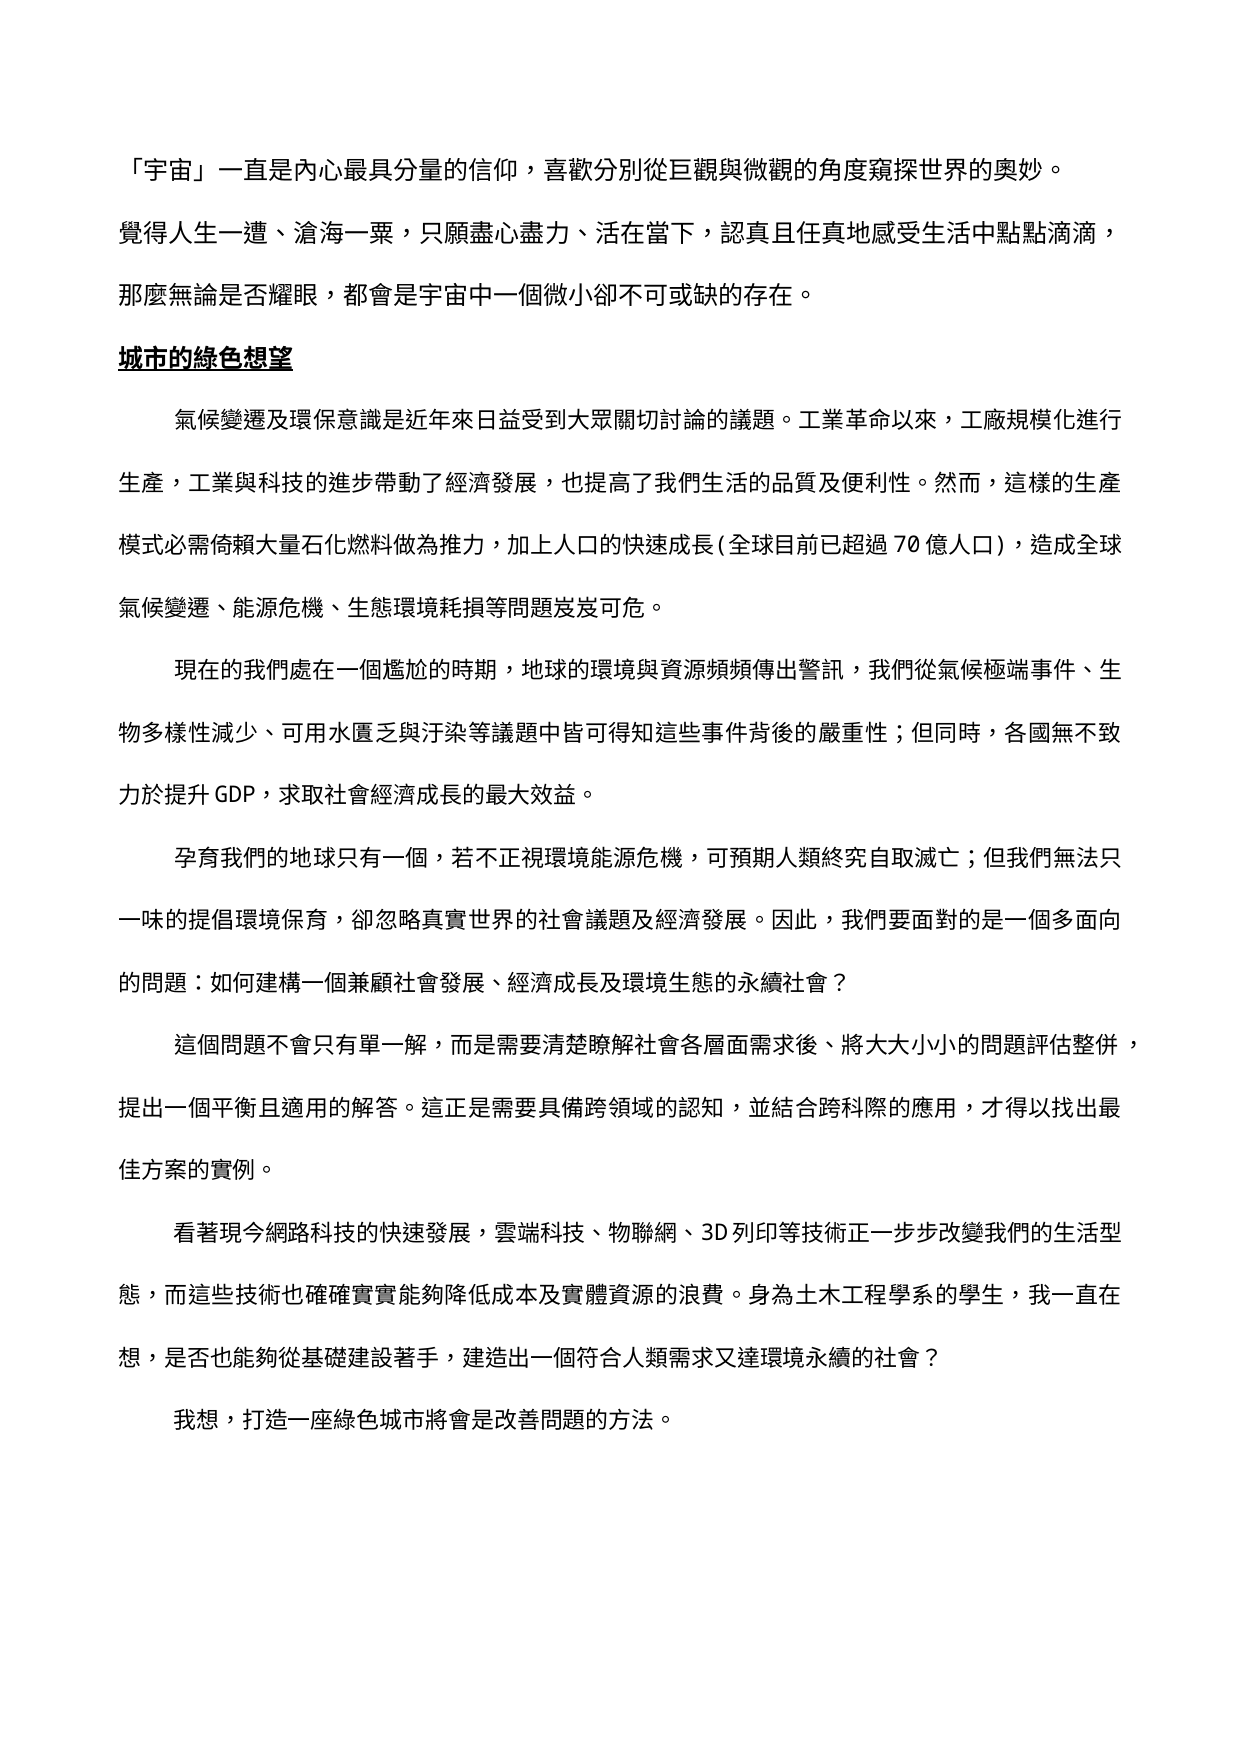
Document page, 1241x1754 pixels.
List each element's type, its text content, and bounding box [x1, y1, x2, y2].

text 這個問題不會只有單一解，而是需要清楚瞭解社會各層面需求後、將大大小小的問題評估整併，提出一個平衡且適用的解答。這正是需要具備跨領域的認知，並結合跨科際的應用，才得以找出最佳方案的實例。 [118, 1002, 1122, 1189]
text 城市的綠色想望 [118, 314, 1122, 377]
text 我想，打造一座綠色城市將會是改善問題的方法。 [118, 1377, 1122, 1439]
text 看著現今網路科技的快速發展，雲端科技、物聯網、3D列印等技術正一步步改變我們的生活型態，而這些技術也確確實實能夠降低成本及實體資源的浪費。身為土木工程學系的學生，我一直在想，是否也能夠從基礎建設著手，建造出一個符合人類需求又達環境永續的社會？ [118, 1189, 1122, 1377]
text 現在的我們處在一個尷尬的時期，地球的環境與資源頻頻傳出警訊，我們從氣候極端事件、生物多樣性減少、可用水匱乏與汙染等議題中皆可得知這些事件背後的嚴重性；但同時，各國無不致力於提升GDP，求取社會經濟成長的最大效益。 [118, 627, 1122, 814]
text 覺得人生一遭、滄海一粟，只願盡心盡力、活在當下，認真且任真地感受生活中點點滴滴，那麼無論是否耀眼，都會是宇宙中一個微小卻不可或缺的存在。 [118, 189, 1122, 314]
text 氣候變遷及環保意識是近年來日益受到大眾關切討論的議題。工業革命以來，工廠規模化進行生產，工業與科技的進步帶動了經濟發展，也提高了我們生活的品質及便利性。然而，這樣的生產模式必需倚賴大量石化燃料做為推力，加上人口的快速成長(全球目前已超過70億人口)，造成全球氣候變遷、能源危機、生態環境耗損等問題岌岌可危。 [118, 377, 1122, 627]
text 「宇宙」一直是內心最具分量的信仰，喜歡分別從巨觀與微觀的角度窺探世界的奧妙。 [118, 127, 1122, 189]
text 孕育我們的地球只有一個，若不正視環境能源危機，可預期人類終究自取滅亡；但我們無法只一味的提倡環境保育，卻忽略真實世界的社會議題及經濟發展。因此，我們要面對的是一個多面向的問題：如何建構一個兼顧社會發展、經濟成長及環境生態的永續社會？ [118, 814, 1122, 1002]
